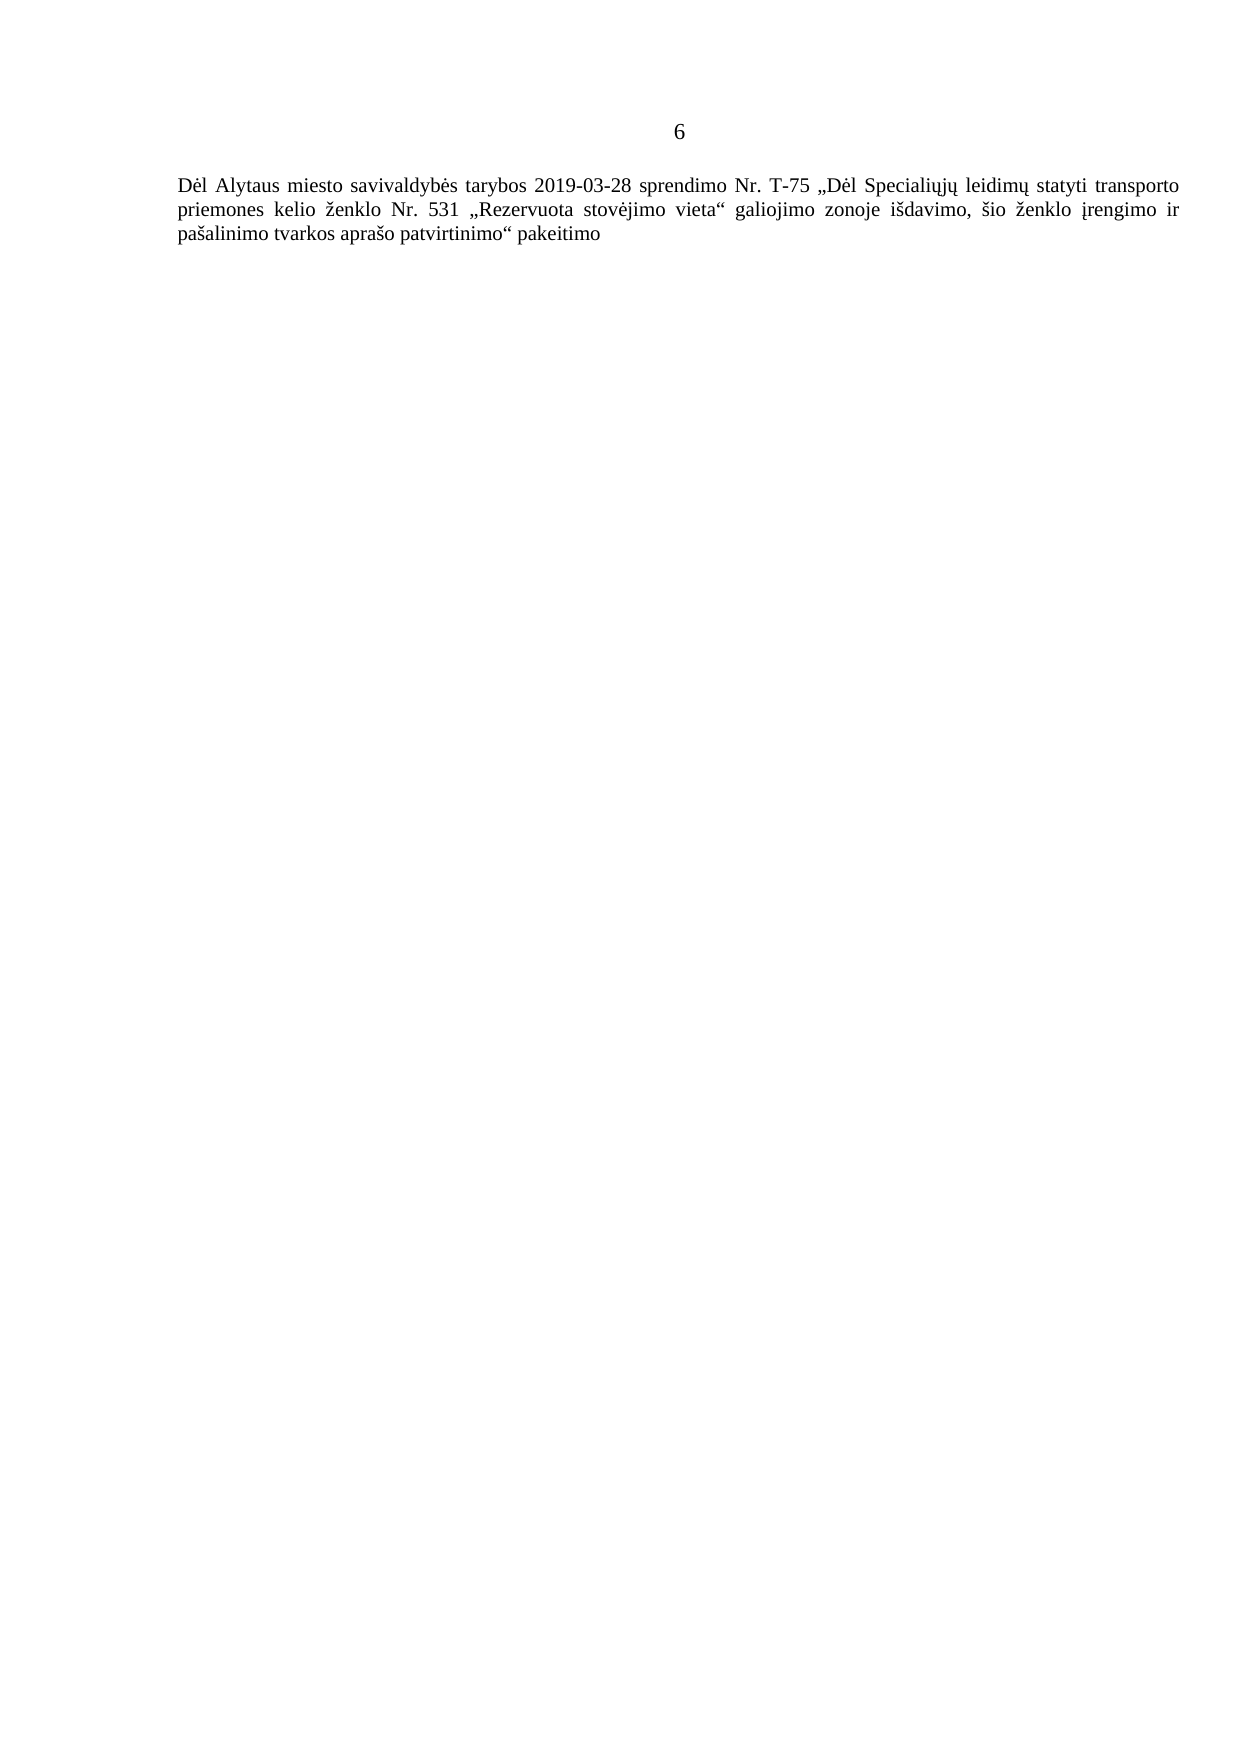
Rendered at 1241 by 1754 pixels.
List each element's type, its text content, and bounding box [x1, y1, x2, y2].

text Dėl Alytaus miesto savivaldybės tarybos 2019-03-28 sprendimo Nr. T-75 „Dėl Specialiųjų leidimų statyti transporto priemones kelio ženklo Nr. 531 „Rezervuota stovėjimo vieta“ galiojimo zonoje išdavimo, šio ženklo įrengimo ir pašalinimo tvarkos aprašo patvirtinimo“ pakeitimo [177, 172, 1181, 245]
